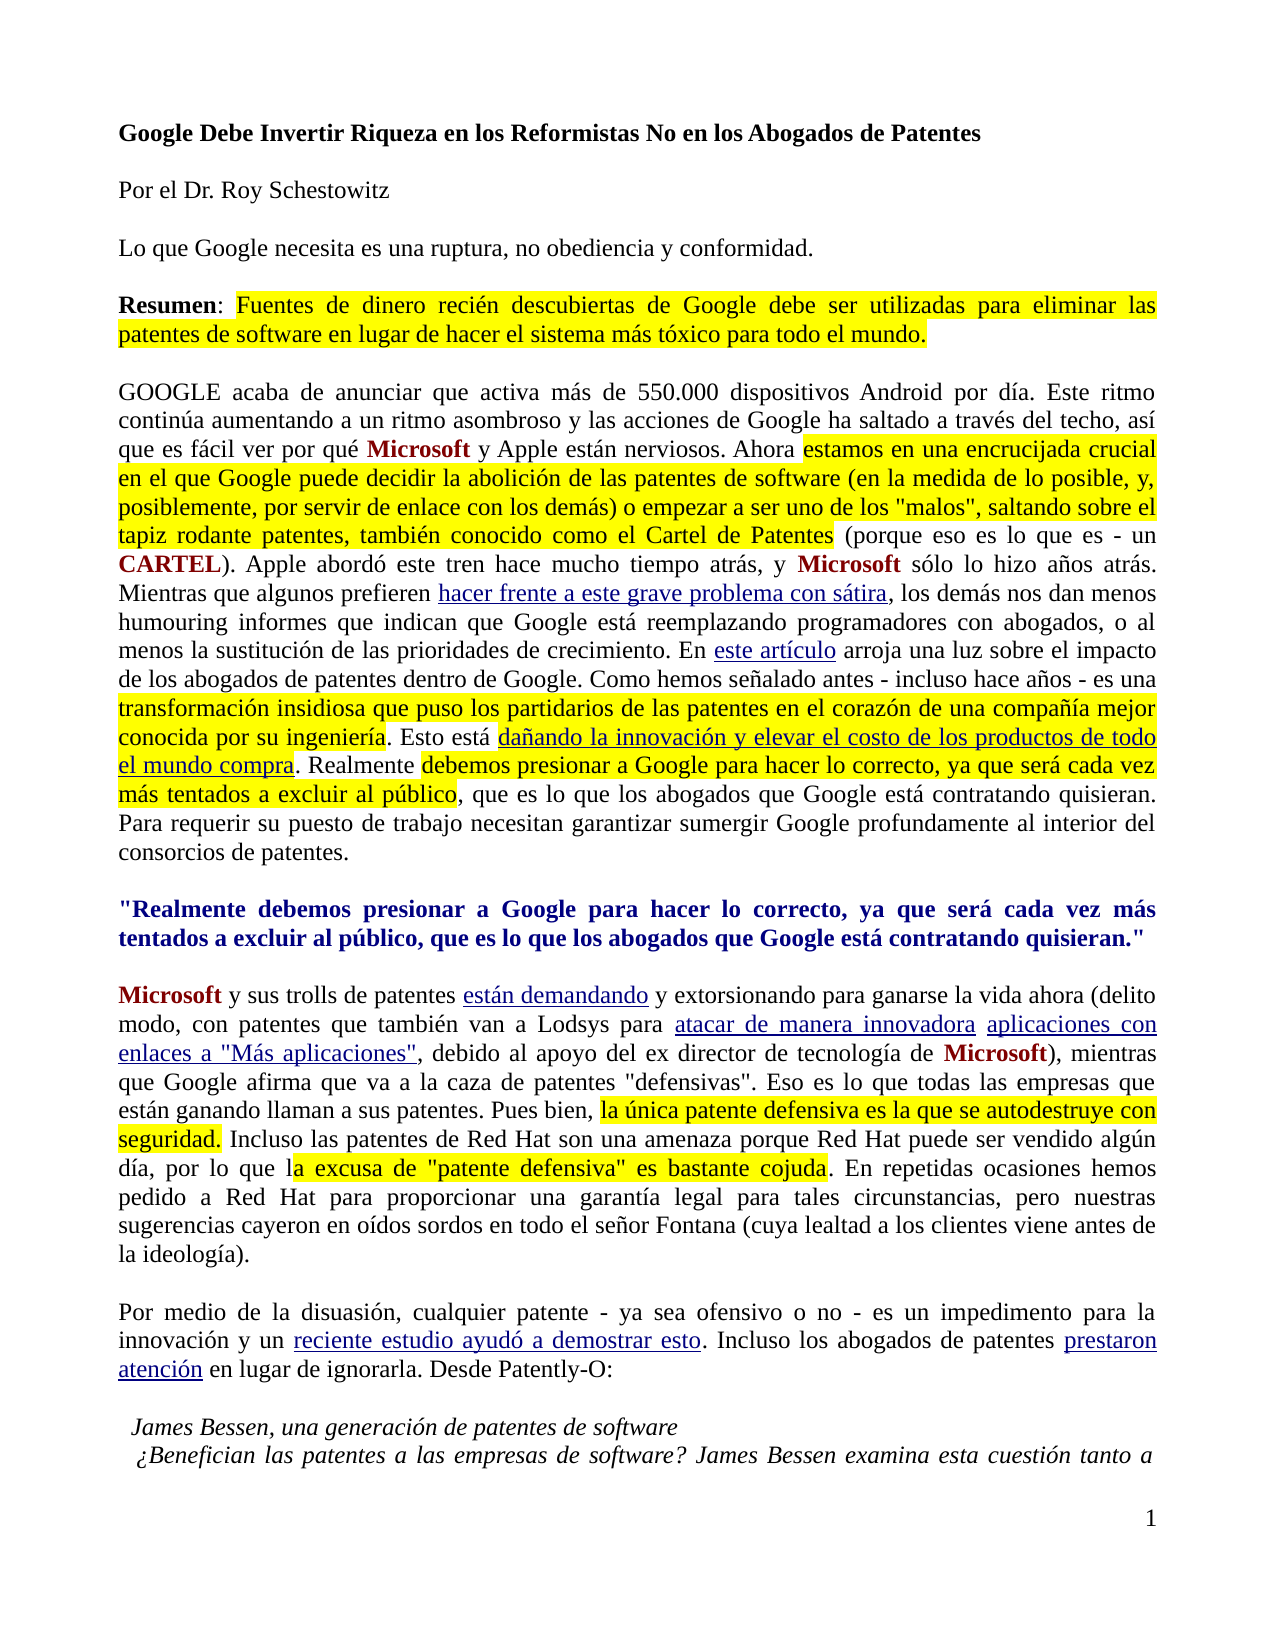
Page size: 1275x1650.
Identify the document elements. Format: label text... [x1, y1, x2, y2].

text ¿Benefician las patentes a las empresas de software? James Bessen examina esta cuestión tanto a [118, 1441, 1157, 1469]
text James Bessen, una generación de patentes de software [118, 1412, 1157, 1441]
text Por medio de la disuasión, cualquier patente - ya sea ofensivo o no - es un impedimento para la innovación y un reciente estudio ayudó a demostrar esto. Incluso los abogados de patentes prestaron atención en lugar de ignorarla. Desde Patently-O: [118, 1297, 1157, 1383]
text Por el Dr. Roy Schestowitz [118, 176, 1157, 204]
text GOOGLE acaba de anunciar que activa más de 550.000 dispositivos Android por día. Este ritmo continúa aumentando a un ritmo asombroso y las acciones de Google ha saltado a través del techo, así que es fácil ver por qué Microsoft y Apple están nerviosos. Ahora estamos en una encrucijada crucial en el que Google puede decidir la abolición de las patentes de software (en la medida de lo posible, y, posiblemente, por servir de enlace con los demás) o empezar a ser uno de los "malos", saltando sobre el tapiz rodante patentes, también conocido como el Cartel de Patentes (porque eso es lo que es - un CARTEL). Apple abordó este tren hace mucho tiempo atrás, y Microsoft sólo lo hizo años atrás. Mientras que algunos prefieren hacer frente a este grave problema con sátira, los demás nos dan menos humouring informes que indican que Google está reemplazando programadores con abogados, o al menos la sustitución de las prioridades de crecimiento. En este artículo arroja una luz sobre el impacto de los abogados de patentes dentro de Google. Como hemos señalado antes - incluso hace años - es una transformación insidiosa que puso los partidarios de las patentes en el corazón de una compañía mejor conocida por su ingeniería. Esto está dañando la innovación y elevar el costo de los productos de todo el mundo compra. Realmente debemos presionar a Google para hacer lo correcto, ya que será cada vez más tentados a excluir al público, que es lo que los abogados que Google está contratando quisieran. Para requerir su puesto de trabajo necesitan garantizar sumergir Google profundamente al interior del consorcios de patentes. [118, 377, 1157, 866]
text Google Debe Invertir Riqueza en los Reformistas No en los Abogados de Patentes [118, 118, 1157, 147]
text Lo que Google necesita es una ruptura, no obediencia y conformidad. [118, 233, 1157, 262]
text "Realmente debemos presionar a Google para hacer lo correcto, ya que será cada vez más tentados a excluir al público, que es lo que los abogados que Google está contratando quisieran." [118, 894, 1157, 952]
text Microsoft y sus trolls de patentes están demandando y extorsionando para ganarse la vida ahora (delito modo, con patentes que también van a Lodsys para atacar de manera innovadora aplicaciones con enlaces a "Más aplicaciones", debido al apoyo del ex director de tecnología de Microsoft), mientras que Google afirma que va a la caza de patentes "defensivas". Eso es lo que todas las empresas que están ganando llaman a sus patentes. Pues bien, la única patente defensiva es la que se autodestruye con seguridad. Incluso las patentes de Red Hat son una amenaza porque Red Hat puede ser vendido algún día, por lo que la excusa de "patente defensiva" es bastante cojuda. En repetidas ocasiones hemos pedido a Red Hat para proporcionar una garantía legal para tales circunstancias, pero nuestras sugerencias cayeron en oídos sordos en todo el señor Fontana (cuya lealtad a los clientes viene antes de la ideología). [118, 981, 1157, 1268]
text Resumen: Fuentes de dinero recién descubiertas de Google debe ser utilizadas para eliminar las patentes de software en lugar de hacer el sistema más tóxico para todo el mundo. [118, 291, 1157, 348]
